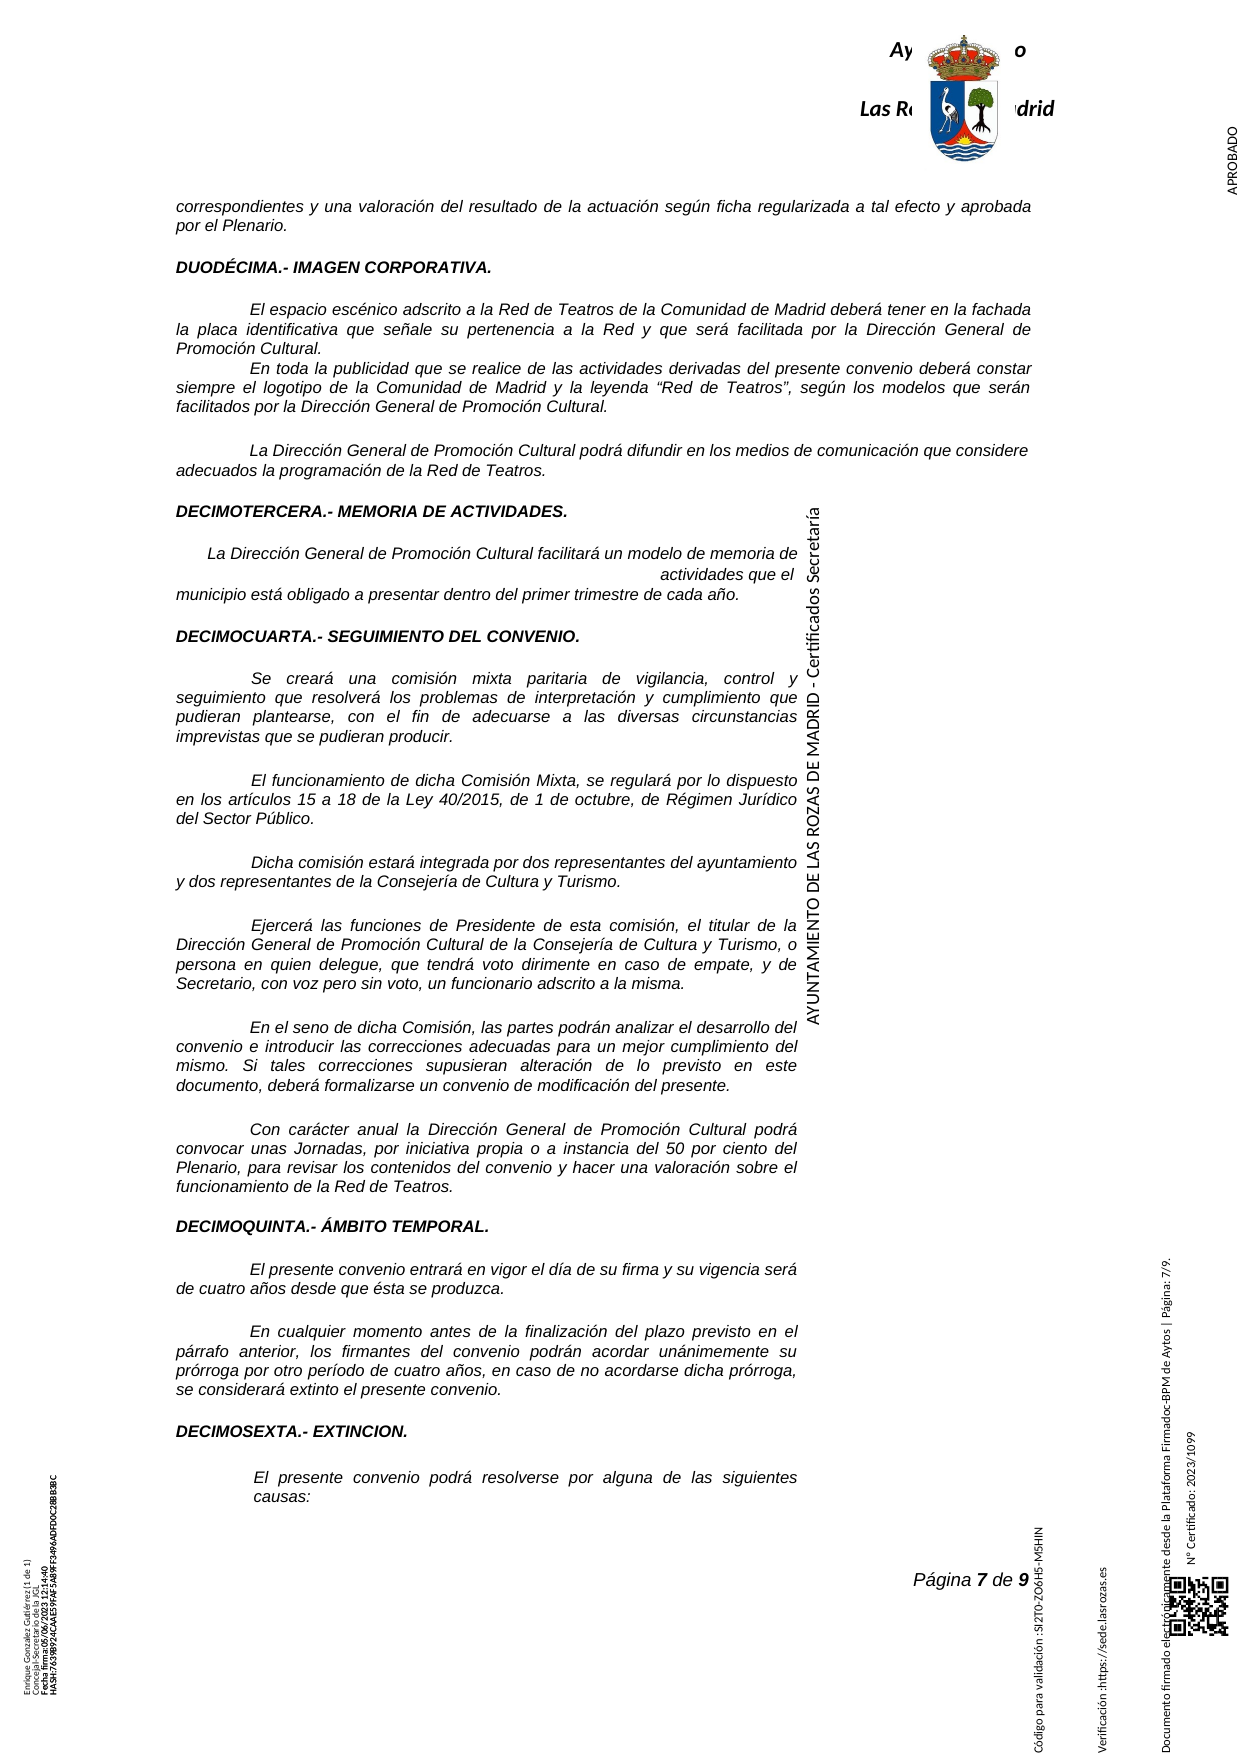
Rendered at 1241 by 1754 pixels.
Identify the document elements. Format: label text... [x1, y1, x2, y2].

text DECIMOCUARTA.- SEGUIMIENTO DEL CONVENIO. [176, 626, 1031, 646]
text DECIMOTERCERA.- MEMORIA DE ACTIVIDADES. [176, 502, 1031, 521]
text Se creará una comisión mixta paritaria de vigilancia, control y seguimiento que resolverá los problemas de interpretación y cumplimiento que pudieran plantearse, con el fin de adecuarse a las diversas circunstancias imprevistas que se pudieran producir. [176, 668, 1034, 746]
text En el seno de dicha Comisión, las partes podrán analizar el desarrollo del convenio e introducir las correcciones adecuadas para un mejor cumplimiento del mismo. Si tales correcciones supusieran alteración de lo previsto en este documento, deberá formalizarse un convenio de modificación del presente. [176, 1018, 1034, 1095]
text El espacio escénico adscrito a la Red de Teatros de la Comunidad de Madrid deberá tener en la fachada la placa identificativa que señale su pertenencia a la Red y que será facilitada por la Dirección General de Promoción Cultural. [176, 300, 1034, 358]
text municipio está obligado a presentar dentro del primer trimestre de cada año. [176, 584, 1034, 603]
text Dicha comisión estará integrada por dos representantes del ayuntamiento y dos representantes de la Consejería de Cultura y Turismo. [176, 853, 1034, 891]
text DECIMOQUINTA.- ÁMBITO TEMPORAL. [176, 1217, 1031, 1236]
text El presente convenio podrá resolverse por alguna de las siguientes causas: [253, 1468, 1034, 1506]
text En toda la publicidad que se realice de las actividades derivadas del presente convenio deberá constar siempre el logotipo de la Comunidad de Madrid y la leyenda “Red de Teatros”, según los modelos que serán facilitados por la Dirección General de Promoción Cultural. [176, 358, 1034, 416]
text adecuados la programación de la Red de Teatros. [176, 461, 1034, 480]
text El funcionamiento de dicha Comisión Mixta, se regulará por lo dispuesto en los artículos 15 a 18 de la Ley 40/2015, de 1 de octubre, de Régimen Jurídico del Sector Público. [176, 771, 1034, 828]
text DECIMOSEXTA.- EXTINCION. [176, 1422, 1031, 1441]
text DUODÉCIMA.- IMAGEN CORPORATIVA. [176, 258, 1031, 277]
text Con carácter anual la Dirección General de Promoción Cultural podrá convocar unas Jornadas, por iniciativa propia o a instancia del 50 por ciento del Plenario, para revisar los contenidos del convenio y hacer una valoración sobre el funcionamiento de la Red de Teatros. [176, 1119, 1034, 1196]
text Ejercerá las funciones de Presidente de esta comisión, el titular de la Dirección General de Promoción Cultural de la Consejería de Cultura y Turismo, o persona en quien delegue, que tendrá voto dirimente en caso de empate, y de Secretario, con voz pero sin voto, un funcionario adscrito a la misma. [176, 916, 1034, 993]
text La Dirección General de Promoción Cultural podrá difundir en los medios de comunicación que considere [176, 441, 1035, 460]
text En cualquier momento antes de la finalización del plazo previsto en el párrafo anterior, los firmantes del convenio podrán acordar unánimemente su prórroga por otro período de cuatro años, en caso de no acordarse dicha prórroga, se considerará extinto el presente convenio. [176, 1322, 1034, 1399]
text correspondientes y una valoración del resultado de la actuación según ficha regularizada a tal efecto y aprobada por el Plenario. [176, 197, 1034, 235]
text La Dirección General de Promoción Cultural facilitará un modelo de memoria de actividades que el [176, 544, 1035, 583]
text El presente convenio entrará en vigor el día de su firma y su vigencia será de cuatro años desde que ésta se produzca. [176, 1259, 1034, 1298]
